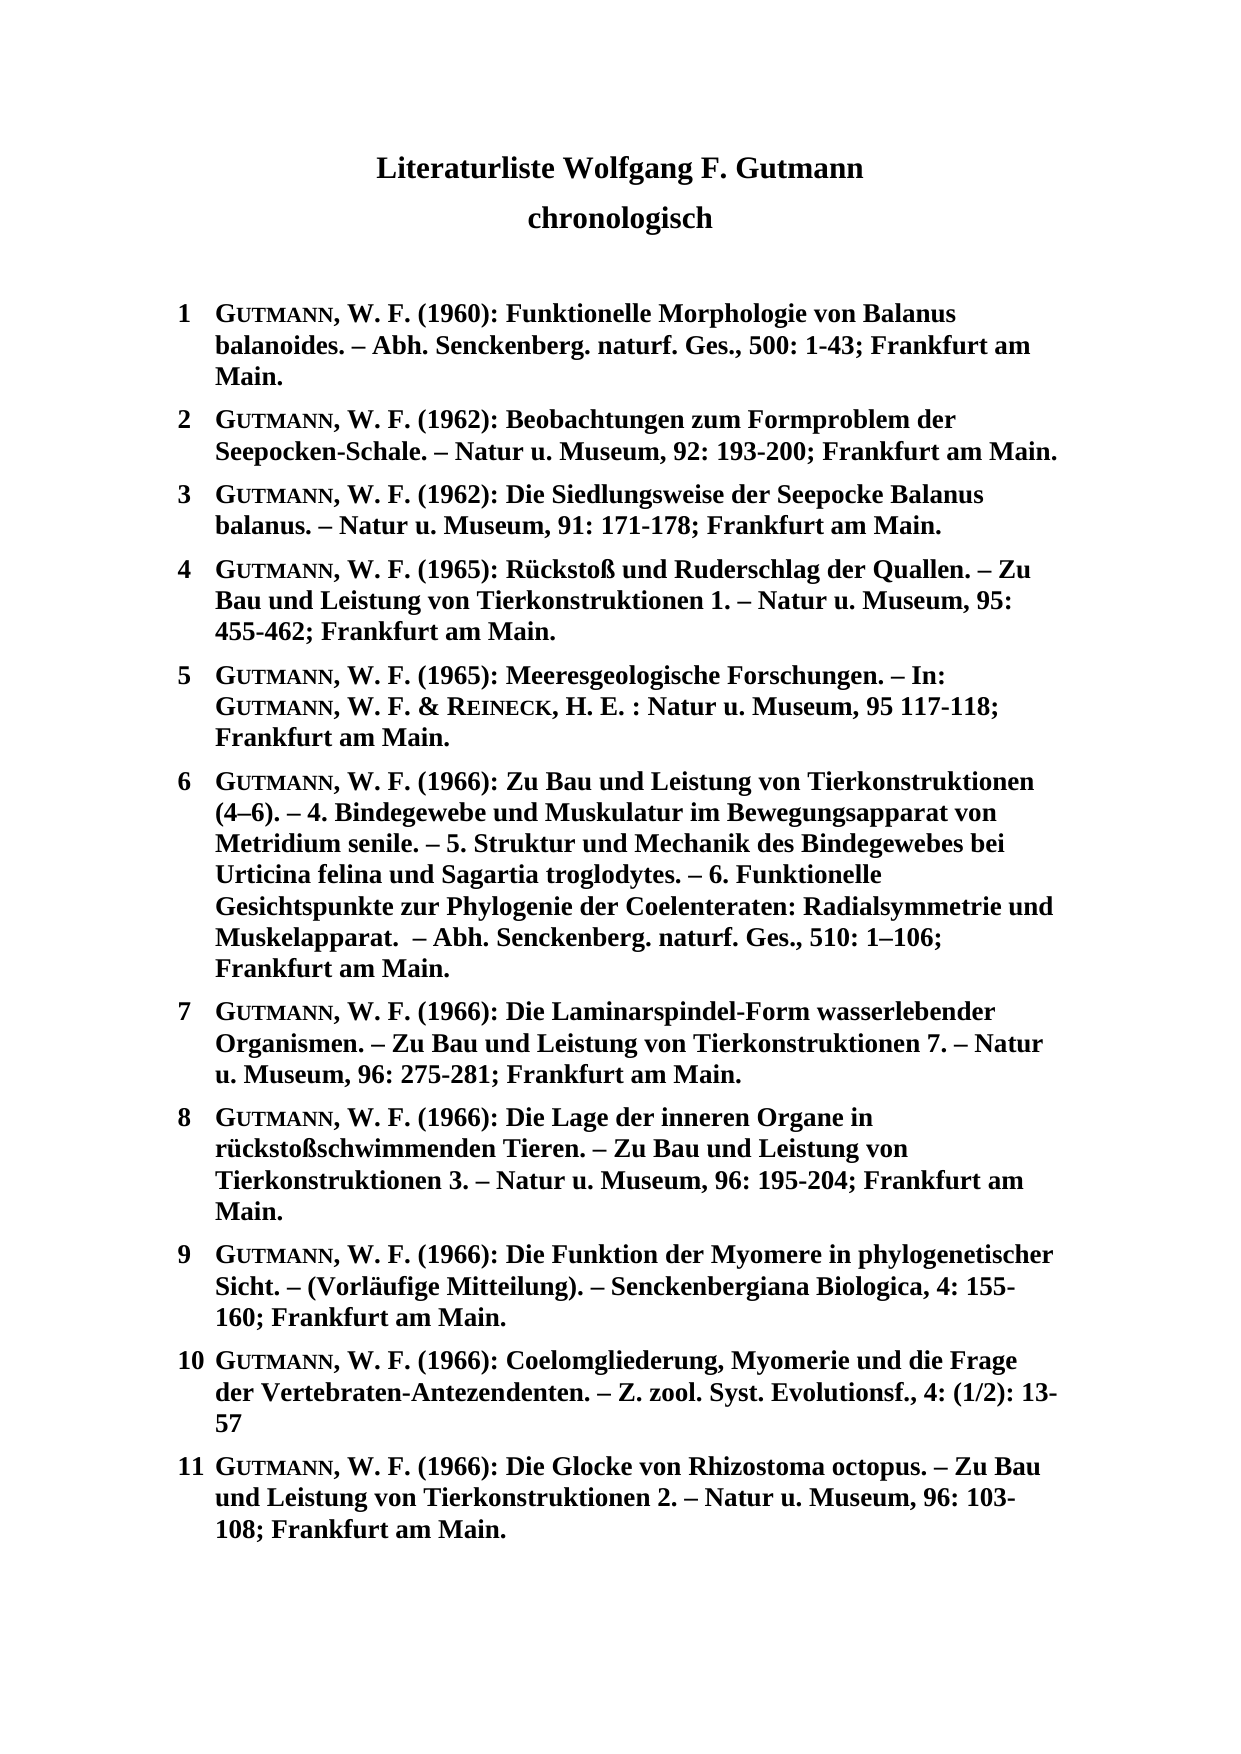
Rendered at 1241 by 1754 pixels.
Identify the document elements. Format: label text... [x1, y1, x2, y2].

list Gutmann, W. F. (1966): Zu Bau und Leistung von Tierkonstruktionen (4–6). – 4. Bindegewebe und Muskulatur im Bewegungsapparat von Metridium senile. – 5. Struktur und Mechanik des Bindegewebes bei Urticina felina und Sagartia troglodytes. – 6. Funktionelle Gesichtspunkte zur Phylogenie der Coelenteraten: Radialsymmetrie und Muskelapparat. – Abh. Senckenberg. naturf. Ges., 510: 1–106; Frankfurt am Main. [177, 765, 1063, 983]
list Gutmann, W. F. (1966): Die Funktion der Myomere in phylogenetischer Sicht. – (Vorläufige Mitteilung). – Senckenbergiana Biologica, 4: 155-160; Frankfurt am Main. [177, 1238, 1063, 1332]
list Gutmann, W. F. (1966): Die Glocke von Rhizostoma octopus. – Zu Bau und Leistung von Tier­konstruktionen 2. – Natur u. Museum, 96: 103-108; Frankfurt am Main. [177, 1450, 1063, 1544]
text Literaturliste Wolfgang F. Gutmann [177, 148, 1063, 185]
list Gutmann, W. F. (1965): Meeresgeologische Forschungen. – In: Gutmann, W. F. & Reineck, H. E. : Natur u. Museum, 95 117-118; Frankfurt am Main. [177, 659, 1063, 752]
list Gutmann, W. F. (1960): Funktionelle Morphologie von Balanus balanoides. – Abh. Senckenberg. naturf. Ges., 500: 1-43; Frankfurt am Main. [177, 298, 1063, 391]
list Gutmann, W. F. (1962): Die Siedlungsweise der Seepocke Balanus balanus. – Natur u. Museum, 91: 171-178; Frankfurt am Main. [177, 478, 1063, 541]
list Gutmann, W. F. (1966): Coelomgliederung, Myomerie und die Frage der Vertebraten-Antezen­denten. – Z. zool. Syst. Evolutionsf., 4: (1/2): 13-57 [177, 1344, 1063, 1438]
list Gutmann, W. F. (1962): Beobachtungen zum Formproblem der Seepocken-Schale. – Natur u. Museum, 92: 193-200; Frankfurt am Main. [177, 403, 1063, 466]
text chronologisch [177, 198, 1063, 235]
list Gutmann, W. F. (1966): Die Laminarspindel-Form wasserlebender Organismen. – Zu Bau und Leistung von Tierkonstruktionen 7. – Natur u. Museum, 96: 275-281; Frankfurt am Main. [177, 996, 1063, 1089]
list Gutmann, W. F. (1965): Rückstoß und Ruderschlag der Quallen. – Zu Bau und Leistung von Tierkonstruktionen 1. – Natur u. Museum, 95: 455-462; Frankfurt am Main. [177, 553, 1063, 647]
list Gutmann, W. F. (1966): Die Lage der inneren Organe in rückstoßschwimmenden Tieren. – Zu Bau und Leistung von Tierkonstruktionen 3. – Natur u. Museum, 96: 195-204; Frankfurt am Main. [177, 1101, 1063, 1226]
